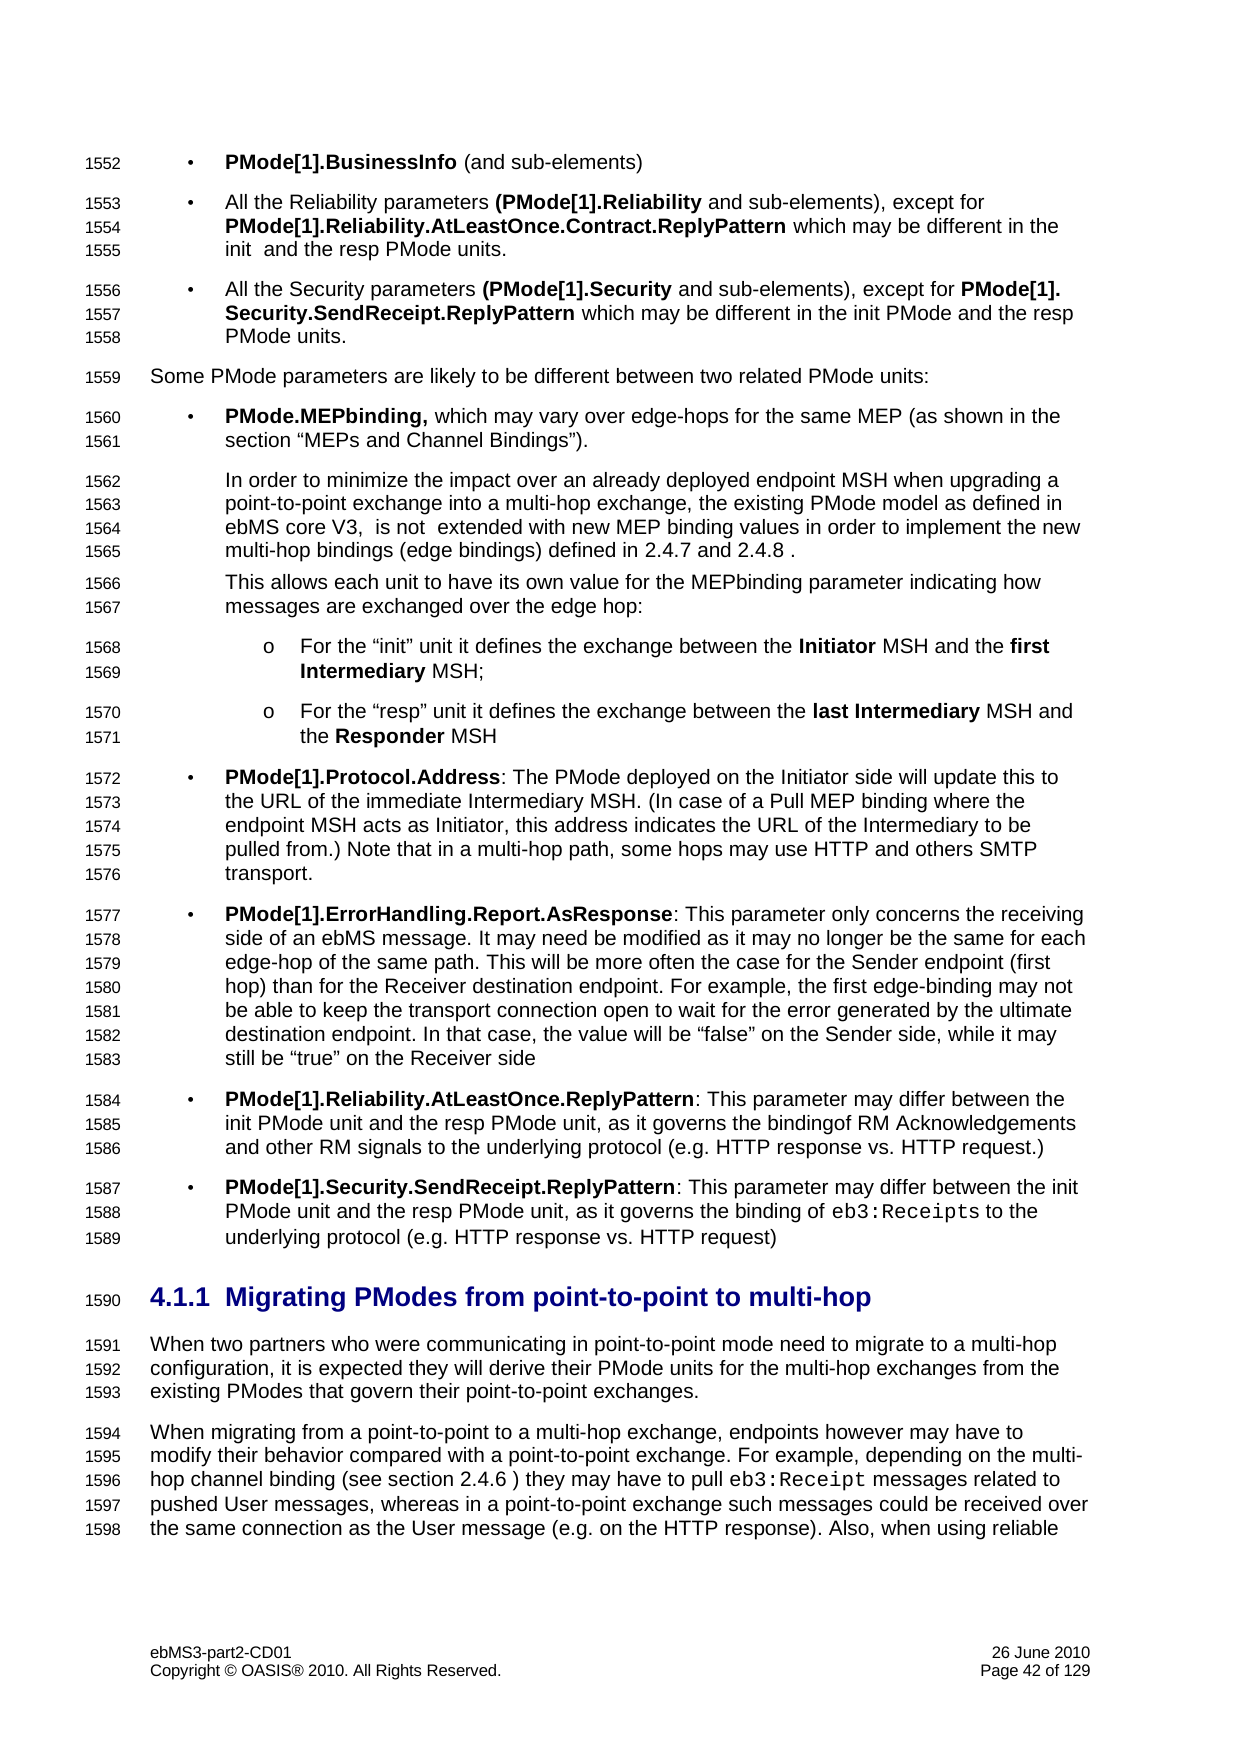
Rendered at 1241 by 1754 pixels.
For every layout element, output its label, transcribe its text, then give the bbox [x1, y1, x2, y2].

subtitle Migrating PModes from point-to-point to multi-hop [150, 1282, 1090, 1312]
list PMode[1].Protocol.Address: The PMode deployed on the Initiator side will update this to the URL of the immediate Intermediary MSH. (In case of a Pull MEP binding where the endpoint MSH acts as Initiator, this address indicates the URL of the Intermediary to be pulled from.) Note that in a multi-hop path, some hops may use HTTP and others SMTP transport. [150, 765, 1090, 885]
list All the Security parameters (PMode[1].Security and sub-elements), except for PMode[1]. Security.SendReceipt.ReplyPattern which may be different in the init PMode and the resp PMode units. [187, 278, 1090, 348]
list PMode[1].Security.SendReceipt.ReplyPattern: This parameter may differ between the init PMode unit and the resp PMode unit, as it governs the binding of eb3:Receipts to the underlying protocol (e.g. HTTP response vs. HTTP request) [150, 1175, 1090, 1249]
list PMode.MEPbinding, which may vary over edge-hops for the same MEP (as shown in the section “MEPs and Channel Bindings”). [150, 405, 1090, 452]
list For the “resp” unit it defines the exchange between the last Intermediary MSH and the Responder MSH [225, 699, 1090, 748]
list For the “init” unit it defines the exchange between the Initiator MSH and the first Intermediary MSH; [225, 634, 1090, 683]
text Some PMode parameters are likely to be different between two related PMode units: [150, 365, 1090, 388]
list All the Reliability parameters (PMode[1].Reliability and sub-elements), except for PMode[1].Reliability.AtLeastOnce.Contract.ReplyPattern which may be different in the init and the resp PMode units. [187, 191, 1090, 261]
list PMode[1].ErrorHandling.Report.AsResponse: This parameter only concerns the receiving side of an ebMS message. It may need be modified as it may no longer be the same for each edge-hop of the same path. This will be more often the case for the Sender endpoint (first hop) than for the Receiver destination endpoint. For example, the first edge-binding may not be able to keep the transport connection open to wait for the error generated by the ultimate destination endpoint. In that case, the value will be “false” on the Sender side, while it may still be “true” on the Receiver side [150, 902, 1090, 1070]
list In order to minimize the impact over an already deployed endpoint MSH when upgrading a point-to-point exchange into a multi-hop exchange, the existing PMode model as defined in ebMS core V3, is not extended with new MEP binding values in order to implement the new multi-hop bindings (edge bindings) defined in 2.4.7 and 2.4.8 . [150, 468, 1090, 562]
text When two partners who were communicating in point-to-point mode need to migrate to a multi-hop configuration, it is expected they will derive their PMode units for the multi-hop exchanges from the existing PModes that govern their point-to-point exchanges. [150, 1333, 1090, 1403]
list PMode[1].Reliability.AtLeastOnce.ReplyPattern: This parameter may differ between the init PMode unit and the resp PMode unit, as it governs the bindingof RM Acknowledgements and other RM signals to the underlying protocol (e.g. HTTP response vs. HTTP request.) [150, 1087, 1090, 1159]
text When migrating from a point-to-point to a multi-hop exchange, endpoints however may have to modify their behavior compared with a point-to-point exchange. For example, depending on the multi-hop channel binding (see section 2.4.6 ) they may have to pull eb3:Receipt messages related to pushed User messages, whereas in a point-to-point exchange such messages could be received over the same connection as the User message (e.g. on the HTTP response). Also, when using reliable [150, 1420, 1090, 1540]
list PMode[1].BusinessInfo (and sub-elements) [187, 150, 1090, 174]
list This allows each unit to have its own value for the MEPbinding parameter indicating how messages are exchanged over the edge hop: [150, 571, 1090, 618]
